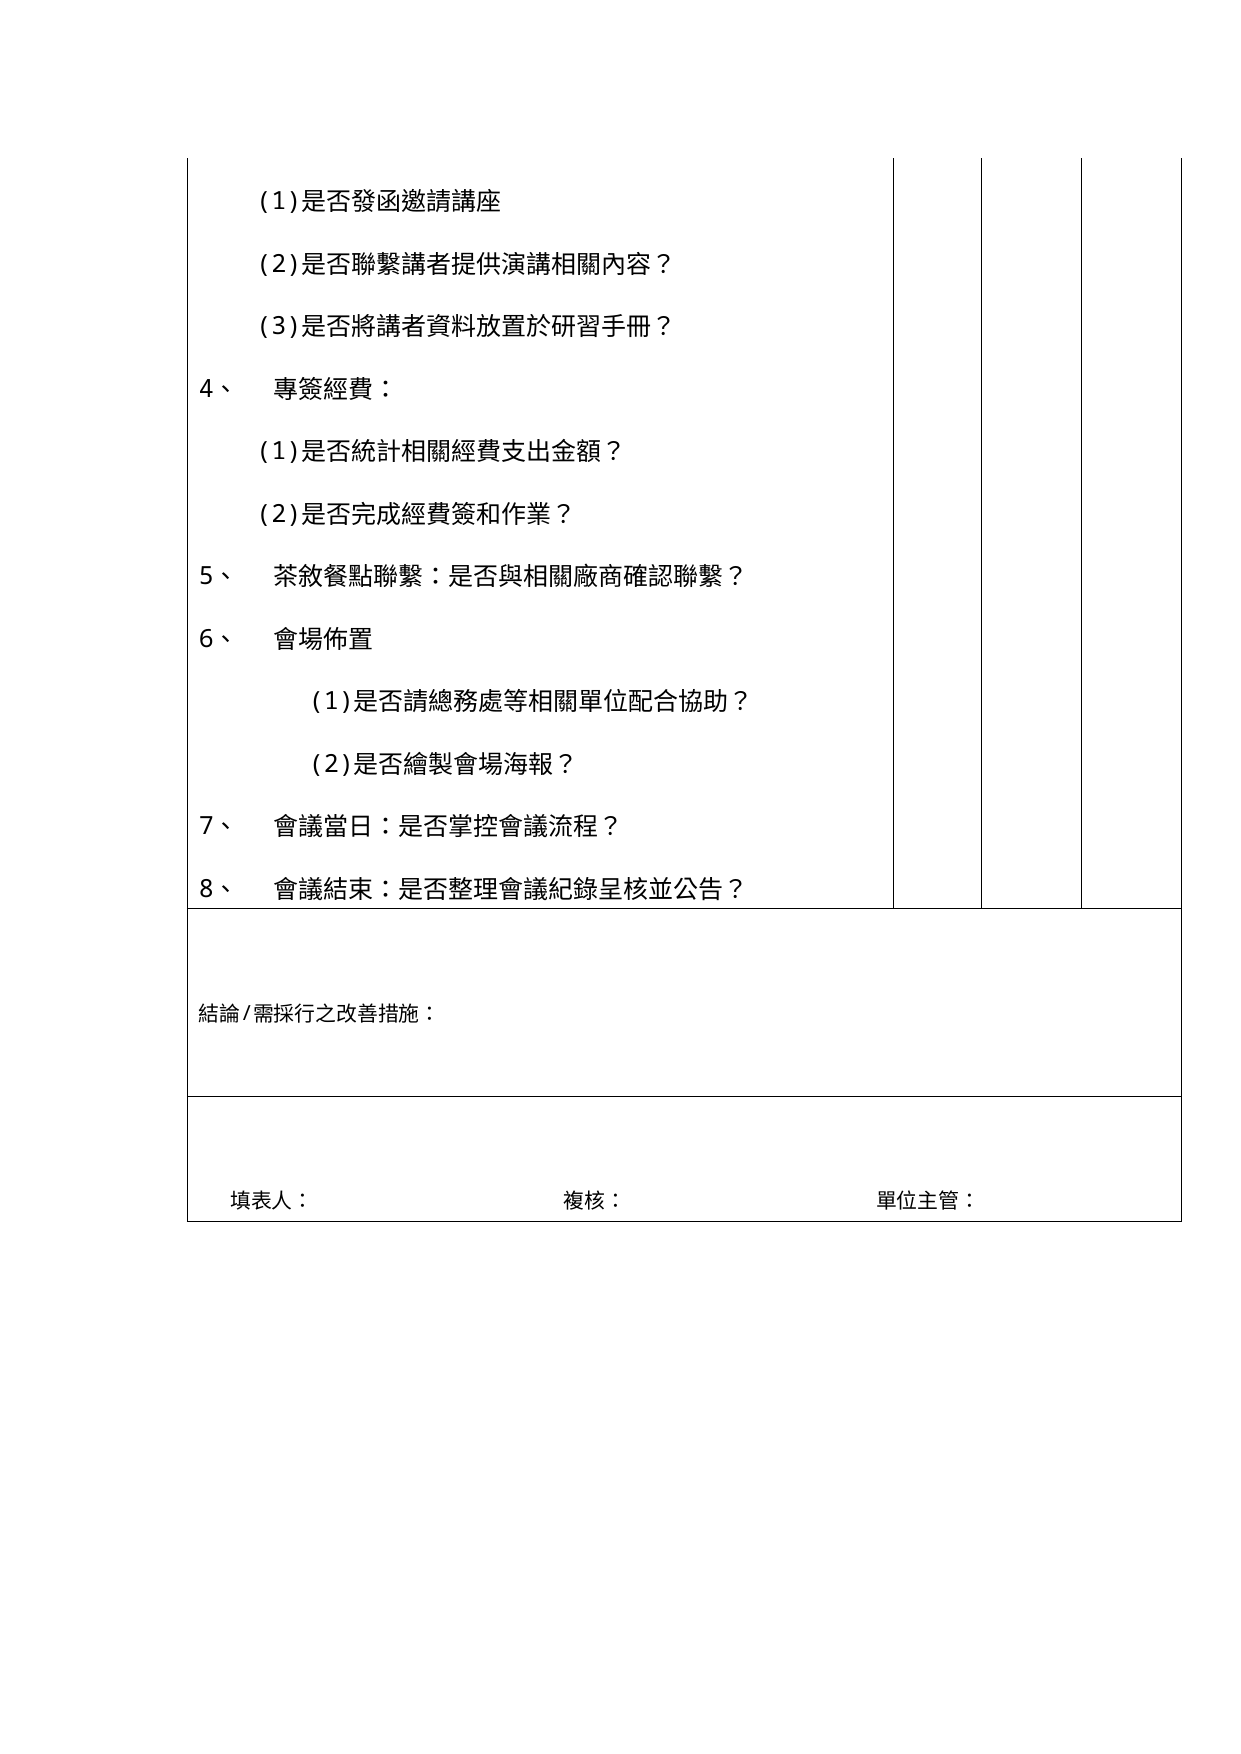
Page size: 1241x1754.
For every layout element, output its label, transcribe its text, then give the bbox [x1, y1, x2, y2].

table_cell [894, 346, 981, 658]
table_cell [894, 158, 981, 346]
table_cell [982, 658, 1081, 908]
table_cell [1082, 158, 1181, 346]
table_cell [1082, 658, 1181, 908]
table_cell [1082, 346, 1181, 658]
table_cell [982, 346, 1081, 658]
table_cell 講座安排： 是否發函邀請講座 是否聯繫講者提供演講相關內容？ 是否將講者資料放置於研習手冊？ [188, 158, 893, 346]
table_cell [894, 658, 981, 908]
table_cell 填表人： 複核： 單位主管： [188, 1097, 1181, 1221]
table_cell 專簽經費： 是否統計相關經費支出金額？ 是否完成經費簽和作業？ 茶敘餐點聯繫：是否與相關廠商確認聯繫？ 會場佈置 [188, 346, 893, 658]
table_cell 結論/需採行之改善措施： [188, 909, 1181, 1096]
table_cell [982, 158, 1081, 346]
table_cell 是否請總務處等相關單位配合協助？ 是否繪製會場海報？ 會議當日：是否掌控會議流程？ 會議結束：是否整理會議紀錄呈核並公告？ [188, 658, 893, 908]
